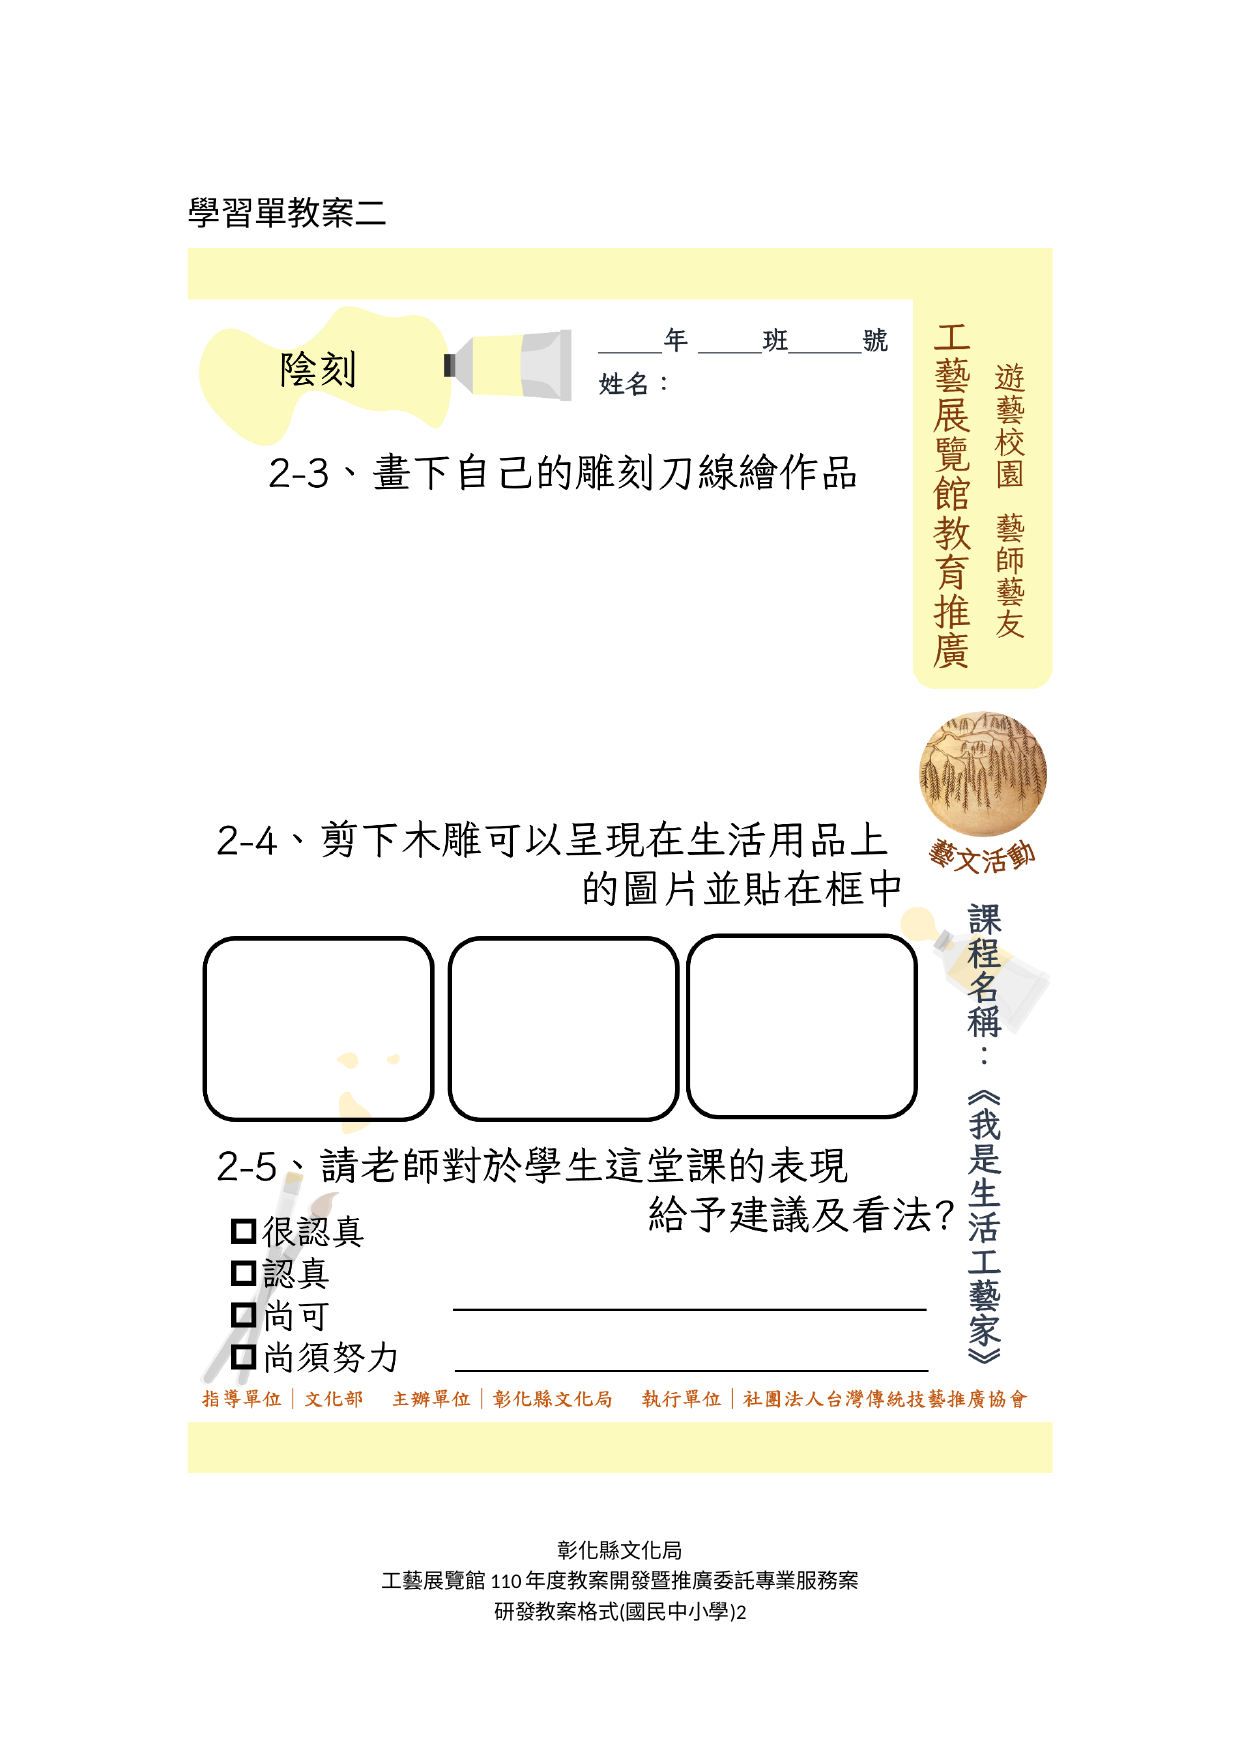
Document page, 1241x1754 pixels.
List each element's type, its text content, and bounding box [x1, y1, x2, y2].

text 學習單教案二 [187, 167, 1053, 242]
picture [187, 248, 1053, 1473]
